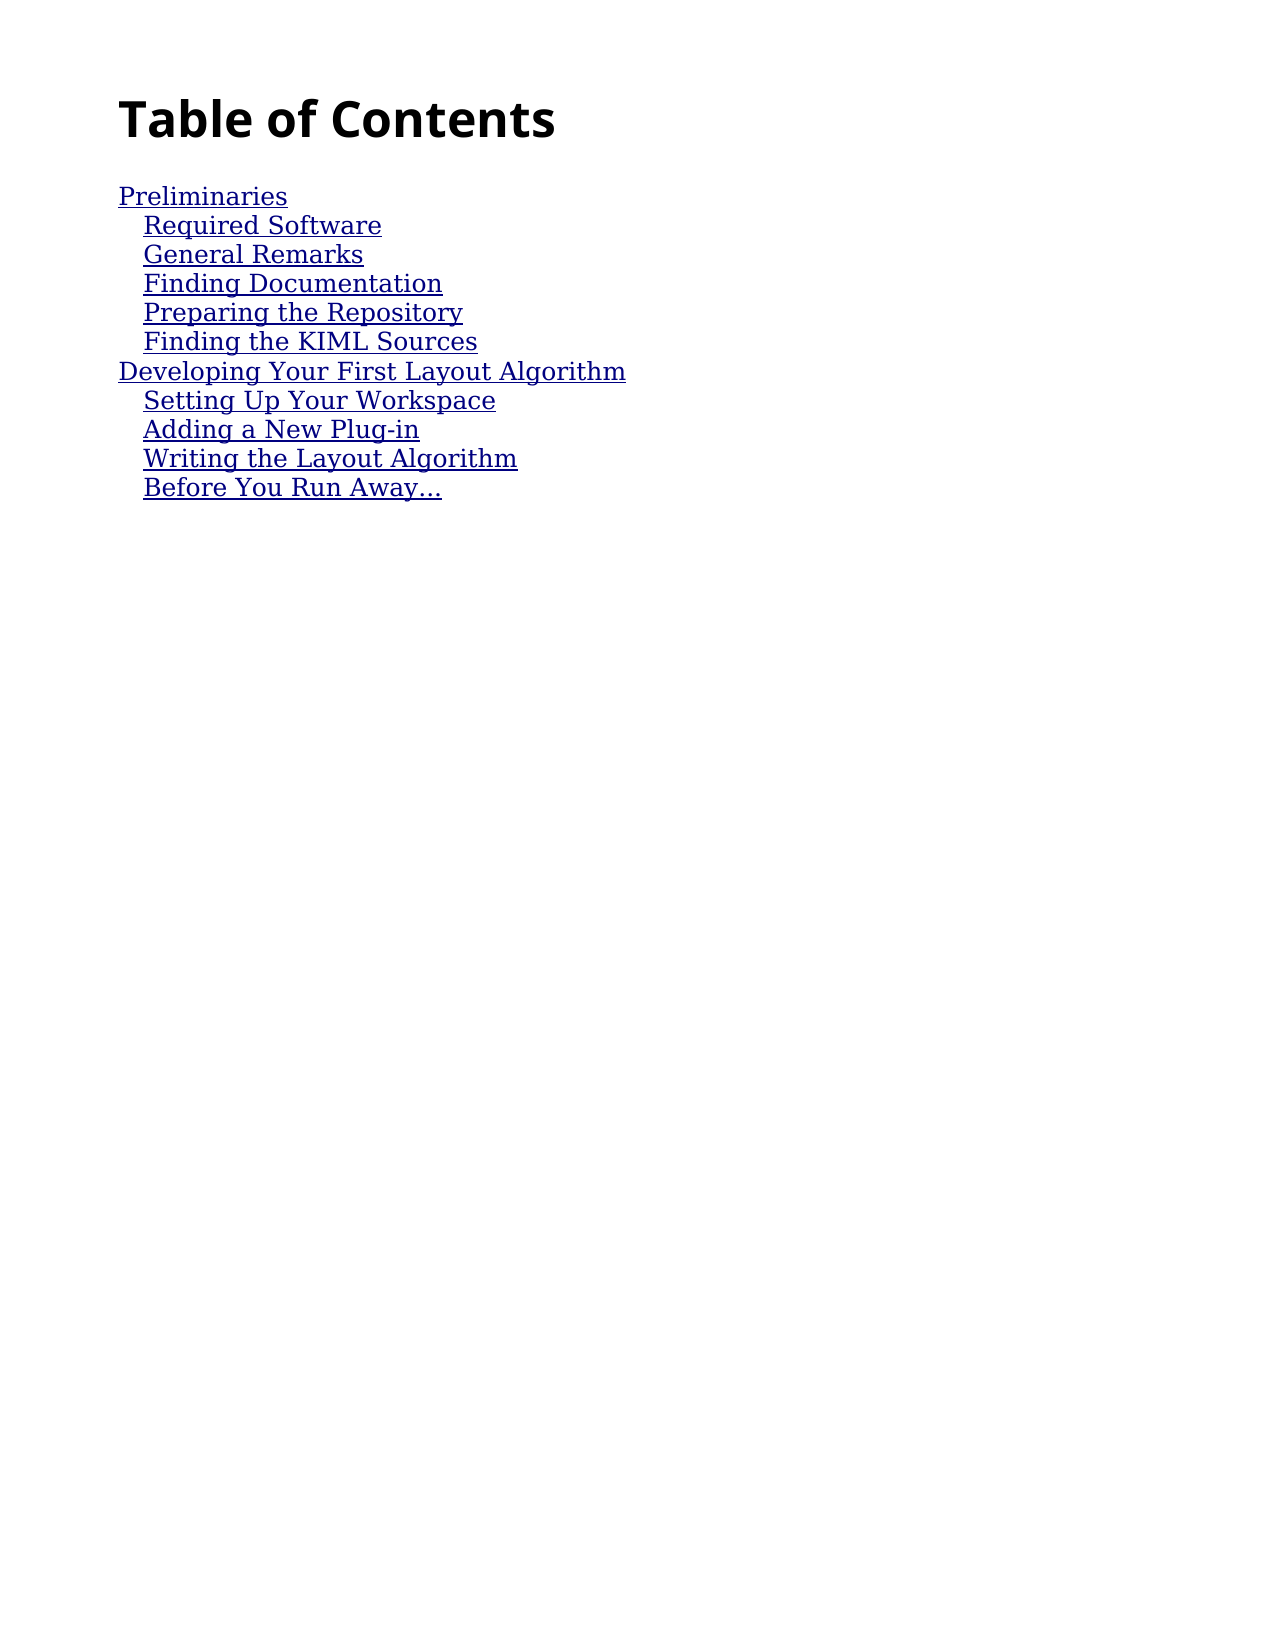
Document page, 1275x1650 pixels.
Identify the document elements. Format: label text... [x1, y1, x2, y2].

text Before You Run Away... [143, 473, 1216, 502]
text General Remarks [143, 240, 1216, 269]
text Developing Your First Layout Algorithm [118, 357, 1216, 386]
text Finding Documentation [143, 269, 1216, 298]
subtitle Table of Contents [118, 84, 1216, 152]
text Writing the Layout Algorithm [143, 444, 1216, 473]
text Preparing the Repository [143, 298, 1216, 327]
text Adding a New Plug-in [143, 415, 1216, 444]
text Preliminaries [118, 182, 1216, 211]
text Required Software [143, 211, 1216, 240]
text Setting Up Your Workspace [143, 386, 1216, 415]
text Finding the KIML Sources [143, 327, 1216, 357]
